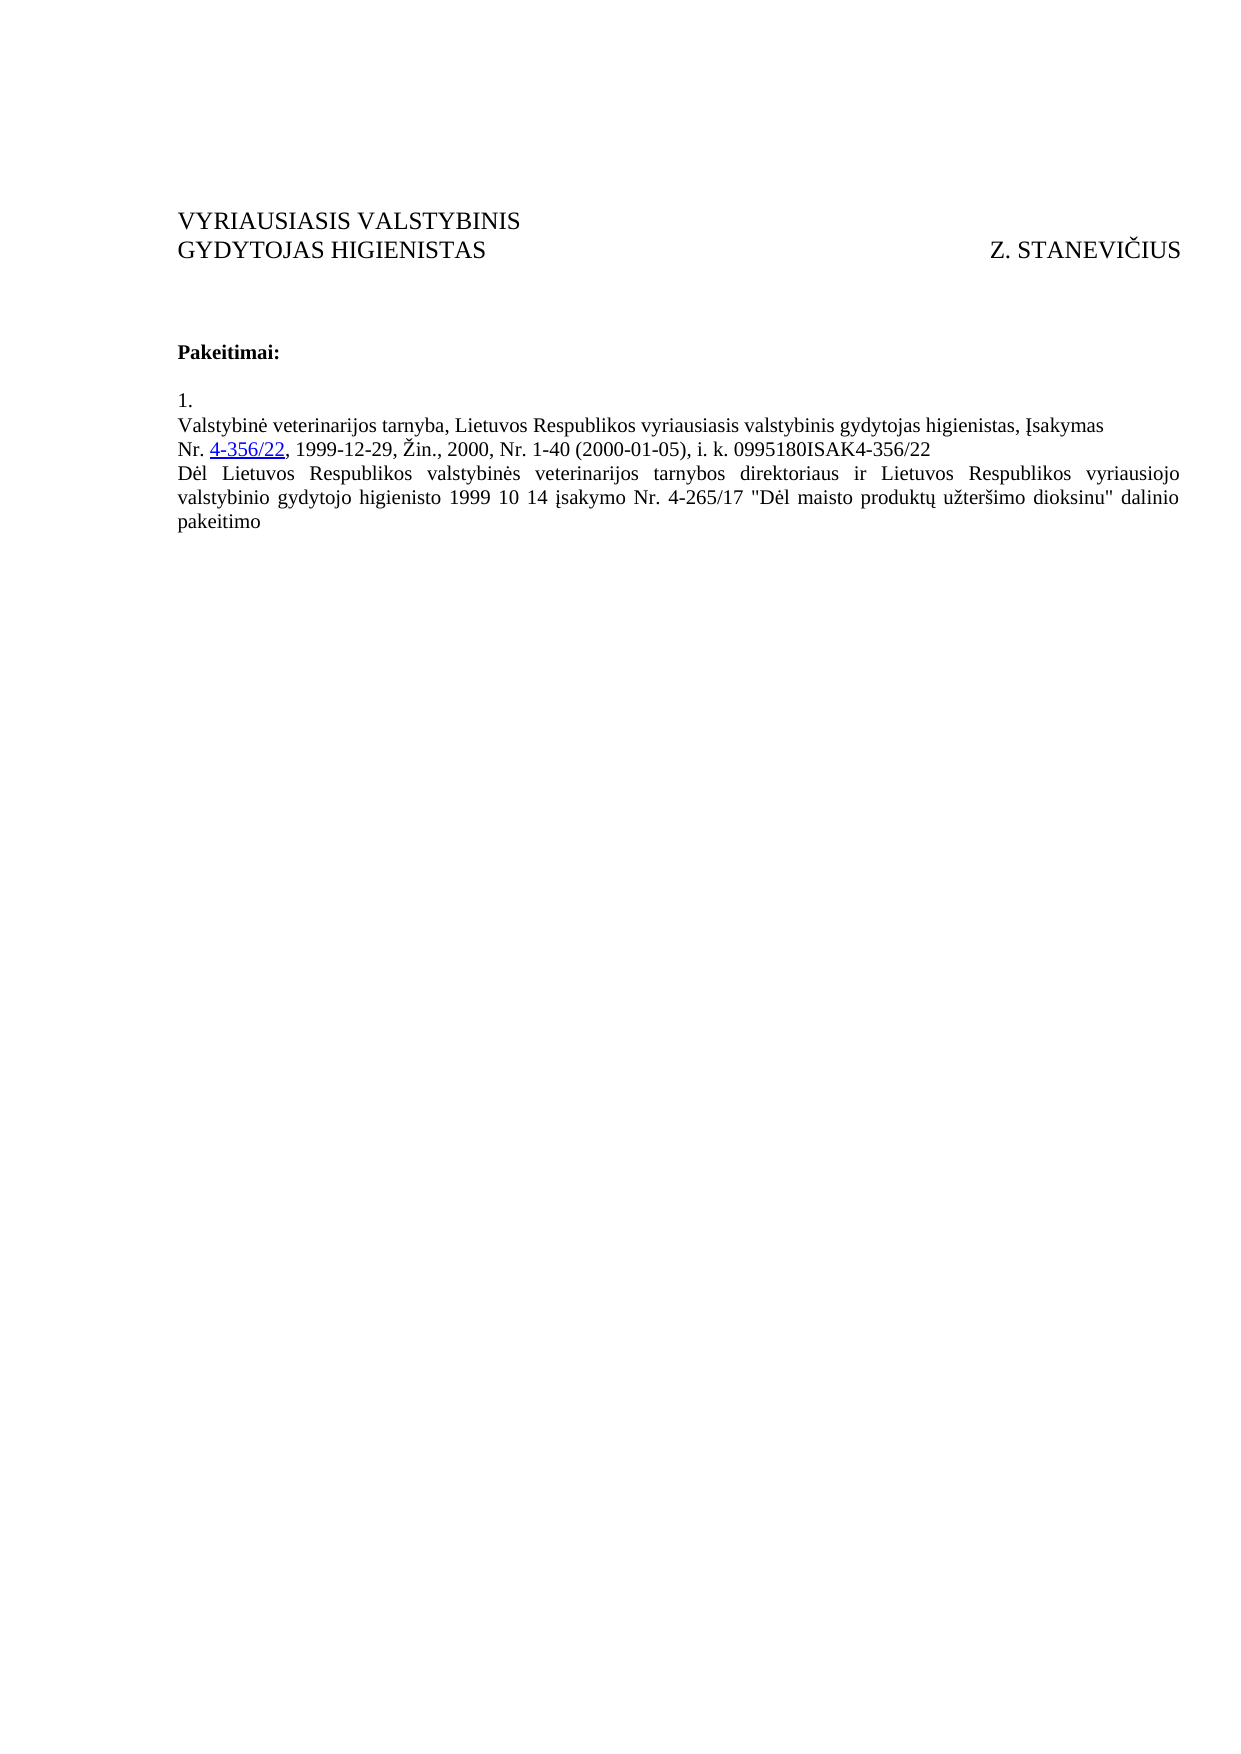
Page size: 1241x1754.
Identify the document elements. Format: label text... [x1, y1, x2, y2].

text Dėl Lietuvos Respublikos valstybinės veterinarijos tarnybos direktoriaus ir Lietuvos Respublikos vyriausiojo valstybinio gydytojo higienisto 1999 10 14 įsakymo Nr. 4-265/17 "Dėl maisto produktų užteršimo dioksinu" dalinio pakeitimo [177, 461, 1181, 533]
text Valstybinė veterinarijos tarnyba, Lietuvos Respublikos vyriausiasis valstybinis gydytojas higienistas, Įsakymas [177, 412, 1181, 437]
text GYDYTOJAS HIGIENISTAS Z. STANEVIČIUS [177, 235, 1181, 263]
text VYRIAUSIASIS VALSTYBINIS [177, 206, 1181, 235]
text Nr. 4-356/22, 1999-12-29, Žin., 2000, Nr. 1-40 (2000-01-05), i. k. 0995180ISAK4-356/22 [177, 437, 1181, 461]
text Pakeitimai: [177, 340, 1181, 364]
text 1. [177, 388, 1181, 412]
